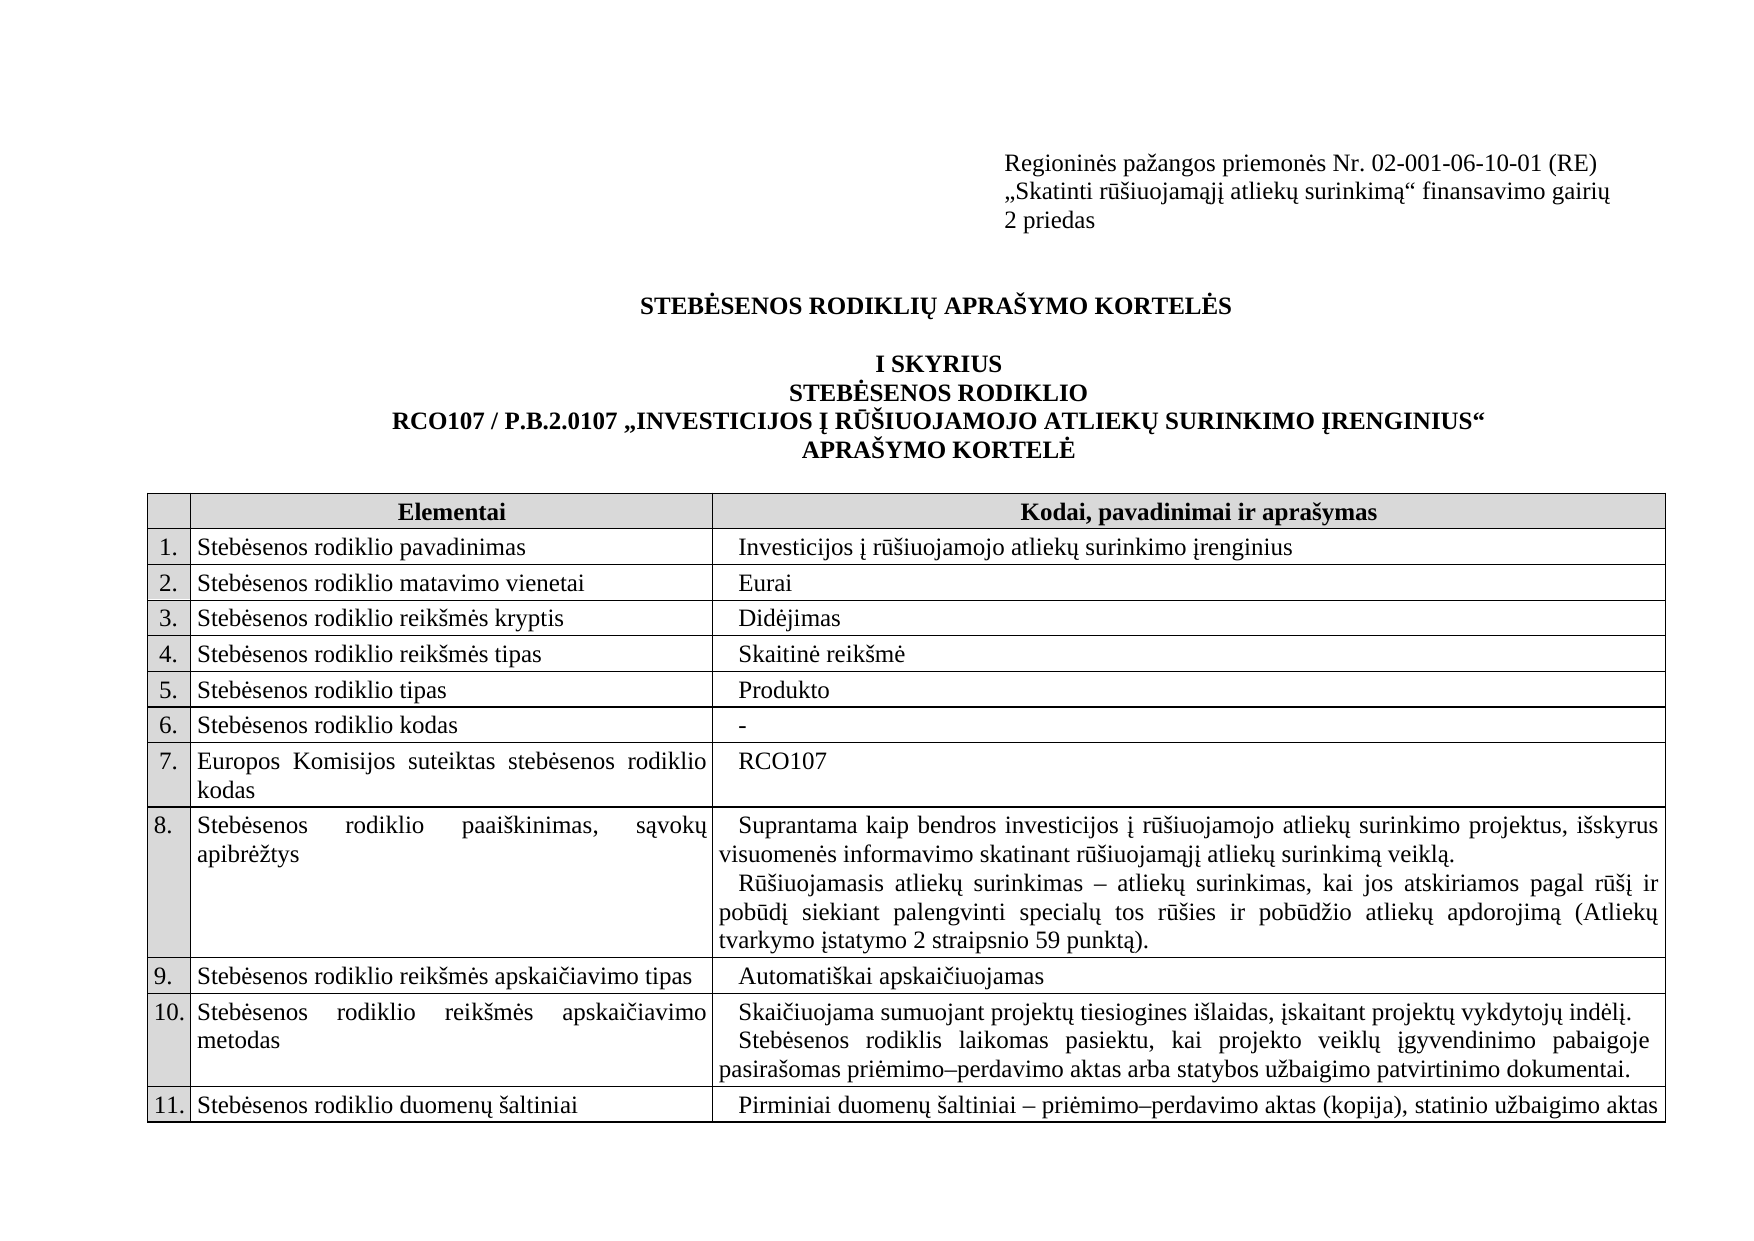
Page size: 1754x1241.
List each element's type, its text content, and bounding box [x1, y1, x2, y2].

table_cell Stebėsenos rodiklio matavimo vienetai [191, 565, 712, 599]
table_cell 9. [148, 958, 190, 993]
text RCO107 / P.B.2.0107 „INVESTICIJOS Į RŪŠIUOJAMOJO ATLIEKŲ SURINKIMO ĮRENGINIUS“ [148, 406, 1665, 435]
text Regioninės pažangos priemonės Nr. 02-001-06-10-01 (RE) [1004, 148, 1665, 176]
text APRAŠYMO KORTELĖ [148, 435, 1665, 464]
table_cell Stebėsenos rodiklio tipas [191, 672, 712, 706]
table_cell 2. [148, 565, 190, 599]
table_cell Suprantama kaip bendros investicijos į rūšiuojamojo atliekų surinkimo projektus, išskyrus visuomenės informavimo skatinant rūšiuojamąjį atliekų surinkimą veiklą. Rūšiuojamasis atliekų surinkimas – atliekų surinkimas, kai jos atskiriamos pagal rūšį ir pobūdį siekiant palengvinti specialų tos rūšies ir pobūdžio atliekų apdorojimą (Atliekų tvarkymo įstatymo 2 straipsnio 59 punktą). [713, 808, 1665, 957]
table_cell Stebėsenos rodiklio paaiškinimas, sąvokų apibrėžtys [191, 808, 712, 957]
table_cell 1. [148, 529, 190, 564]
table_cell 8. [148, 808, 190, 957]
table_cell Stebėsenos rodiklio pavadinimas [191, 529, 712, 564]
table_cell Eurai [713, 565, 1665, 599]
table_cell Stebėsenos rodiklio reikšmės kryptis [191, 601, 712, 635]
table_header Kodai, pavadinimai ir aprašymas [713, 494, 1665, 528]
table_cell 5. [148, 672, 190, 706]
table_cell 7. [148, 743, 190, 806]
text I SKYRIUS [148, 349, 1665, 378]
table_cell 6. [148, 708, 190, 742]
table_cell Automatiškai apskaičiuojamas [713, 958, 1665, 993]
table_cell Stebėsenos rodiklio reikšmės apskaičiavimo metodas [191, 994, 712, 1086]
table_cell Stebėsenos rodiklio reikšmės tipas [191, 636, 712, 671]
table_cell Stebėsenos rodiklio kodas [191, 708, 712, 742]
table_cell 3. [148, 601, 190, 635]
text „Skatinti rūšiuojamąjį atliekų surinkimą“ finansavimo gairių [1004, 176, 1665, 205]
table_cell RCO107 [713, 743, 1665, 806]
table_cell Pirminiai duomenų šaltiniai – priėmimo–perdavimo aktas (kopija), statinio užbaigimo aktas [713, 1087, 1665, 1121]
table_cell - [713, 708, 1665, 742]
table_cell 11. [148, 1087, 190, 1121]
table_cell Skaitinė reikšmė [713, 636, 1665, 671]
table_cell Didėjimas [713, 601, 1665, 635]
table_cell Stebėsenos rodiklio reikšmės apskaičiavimo tipas [191, 958, 712, 993]
table_cell Stebėsenos rodiklio duomenų šaltiniai [191, 1087, 712, 1121]
text STEBĖSENOS RODIKLIŲ APRAŠYMO KORTELĖS [148, 291, 1665, 320]
text 2 priedas [1004, 205, 1665, 234]
table_cell 4. [148, 636, 190, 671]
table_cell Skaičiuojama sumuojant projektų tiesiogines išlaidas, įskaitant projektų vykdytojų indėlį. Stebėsenos rodiklis laikomas pasiektu, kai projekto veiklų įgyvendinimo pabaigoje pasirašomas priėmimo–perdavimo aktas arba statybos užbaigimo patvirtinimo dokumentai. [713, 994, 1665, 1086]
table_cell Produkto [713, 672, 1665, 706]
text STEBĖSENOS RODIKLIO [148, 378, 1665, 406]
table_header Elementai [191, 494, 712, 528]
table_cell Investicijos į rūšiuojamojo atliekų surinkimo įrenginius [713, 529, 1665, 564]
table_header [148, 494, 190, 528]
table_cell Europos Komisijos suteiktas stebėsenos rodiklio kodas [191, 743, 712, 806]
table_cell 10. [148, 994, 190, 1086]
